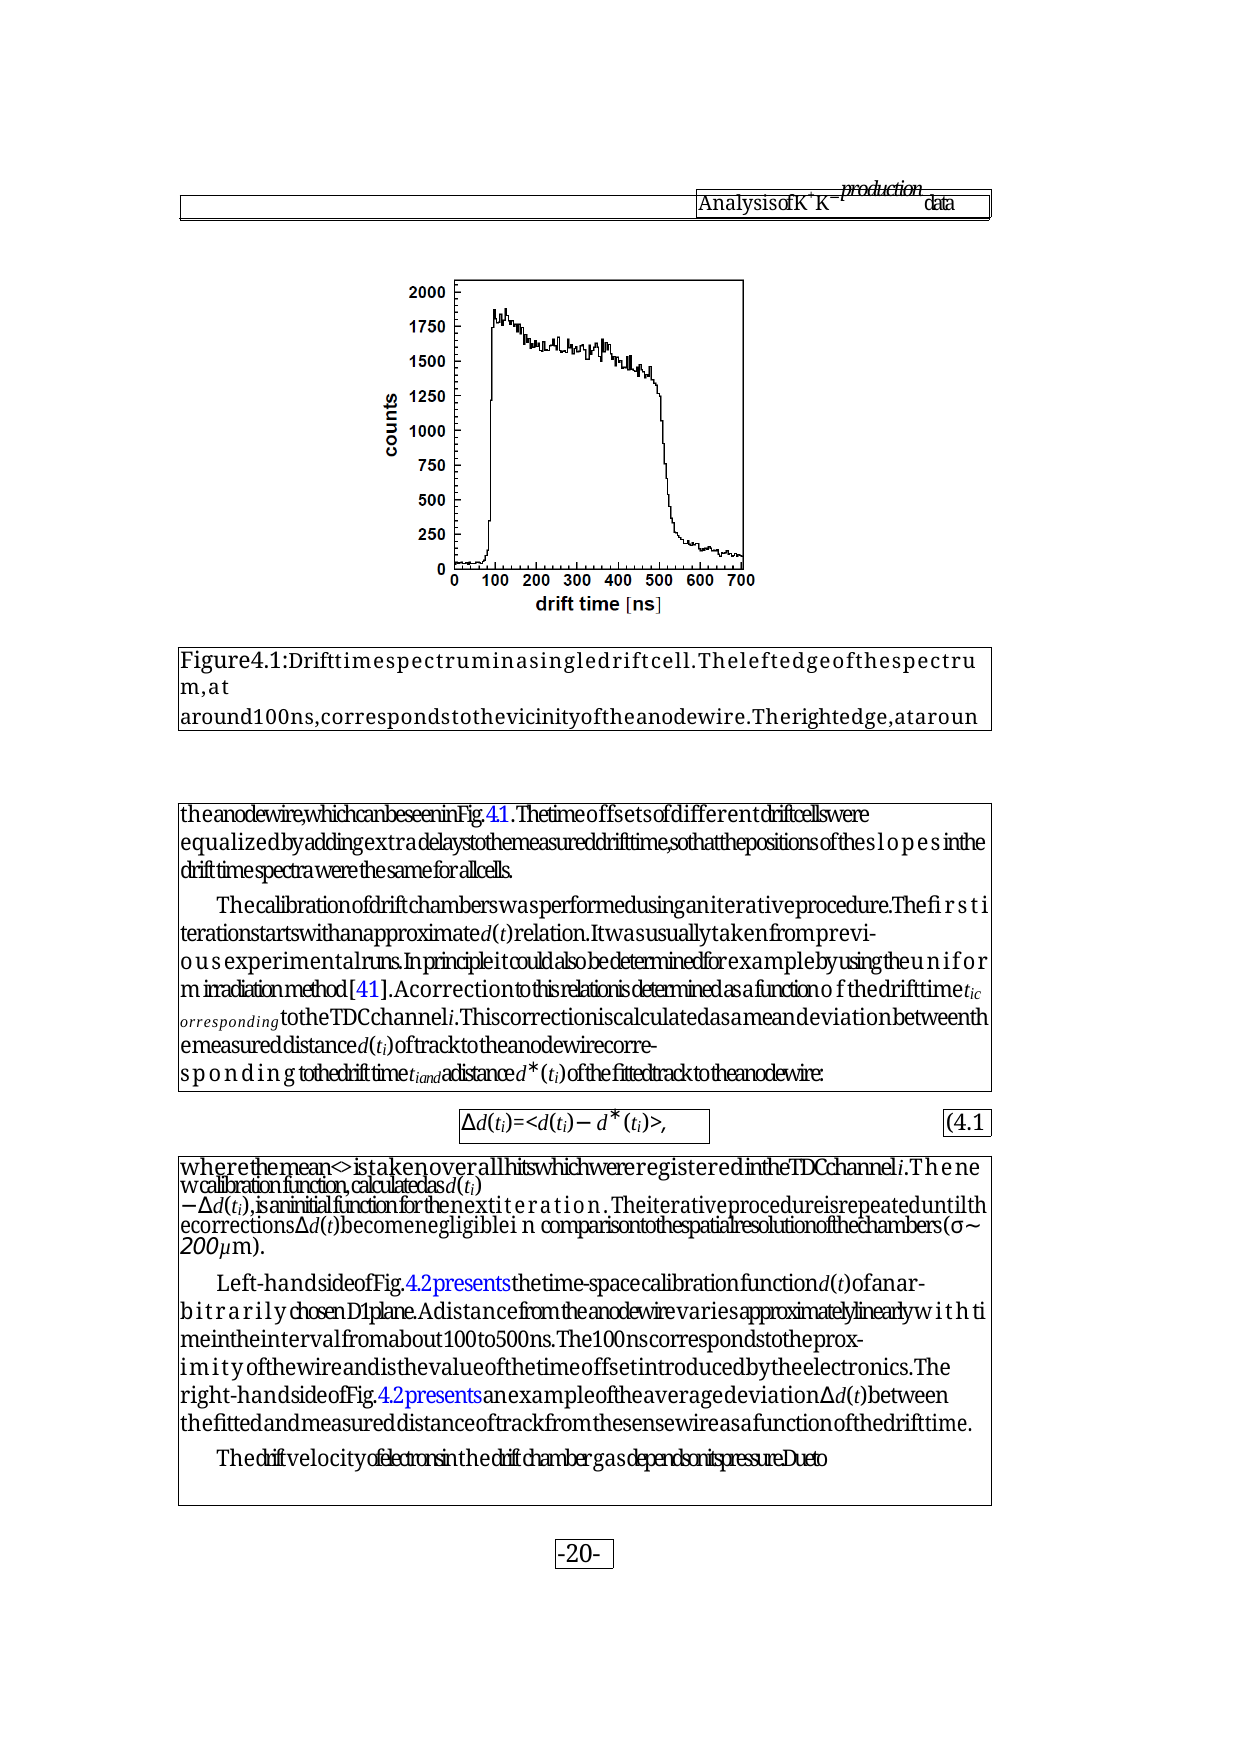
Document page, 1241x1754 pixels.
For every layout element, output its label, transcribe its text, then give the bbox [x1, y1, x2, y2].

text Left-handsideofFig.4.2presentsthetime-spacecalibrationfunctiond(t)ofanar-bitrarilychosenD1plane.Adistancefromtheanodewirevariesapproximatelylinearlywithtimeintheintervalfromabout100to500ns.The100nscorrespondstotheprox-imityofthewireandisthevalueofthetimeoffsetintroducedbytheelectronics.The [180, 1268, 989, 1381]
text equalizedbyaddingextradelaystothemeasureddrifttime,sothatthepositionsoftheslopesinthedrifttimespectrawerethesameforallcells. [180, 828, 989, 884]
text Thedriftvelocityofelectronsinthedriftchambergasdependsonitspressure.Dueto [216, 1442, 991, 1473]
text AnalysisofK+K−productiondata [698, 196, 989, 216]
text right-handsideofFig.4.2presentsanexampleoftheaveragedeviation∆d(t)between [180, 1381, 991, 1409]
text Figure4.1:Drifttimespectruminasingledriftcell.Theleftedgeofthespectrum,at [180, 648, 991, 700]
text wherethemean<>istakenoverallhitswhichwereregisteredintheTDCchanneli.Thenewcalibrationfunction,calculatedasd(ti)−∆d(ti),isaninitialfunctionforthenextiteration.Theiterativeprocedureisrepeateduntilthecorrections∆d(t)becomenegligibleincomparisontothespatialresolutionofthechambers(σ∼200µm). [180, 1159, 989, 1261]
picture [361, 269, 807, 627]
text around100ns,correspondstothevicinityoftheanodewire.Therightedge,ataround500ns,correspondstothemaximumdistancefromtheanodewire,whichisequalto2cm. [180, 702, 989, 730]
text ∆d(ti)=<d(ti)−d∗(ti)>, [461, 1110, 709, 1136]
text (4.1) [946, 1110, 991, 1136]
text theanodewire,whichcanbeseeninFig.4.1.Thetimeoffsetsofdifferentdriftcellswere [180, 804, 991, 828]
text thefittedandmeasureddistanceoftrackfromthesensewireasafunctionofthedrifttime. [180, 1409, 989, 1437]
text AnalysisofK+K−productiondata [920, 190, 991, 216]
text AnalysisofK+K−productiondata [698, 190, 842, 195]
text Thecalibrationofdriftchamberswasperformedusinganiterativeprocedure.Thefirstiterationstartswithanapproximated(t)relation.Itwasusuallytakenfromprevi-ousexperimentalruns.Inprincipleitcouldalsobedeterminedforexamplebyusingtheuniformirradiationmethod[41].AcorrectiontothisrelationisdeterminedasafunctionofthedrifttimeticorrespondingtotheTDCchanneli.Thiscorrectioniscalculatedasameandeviationbetweenthemeasureddistanced(ti)oftracktotheanodewirecorre-spondingtothedrifttimetiandadistanced∗(ti)ofthefittedtracktotheanodewire: [180, 891, 989, 1087]
text -20- [557, 1540, 613, 1568]
